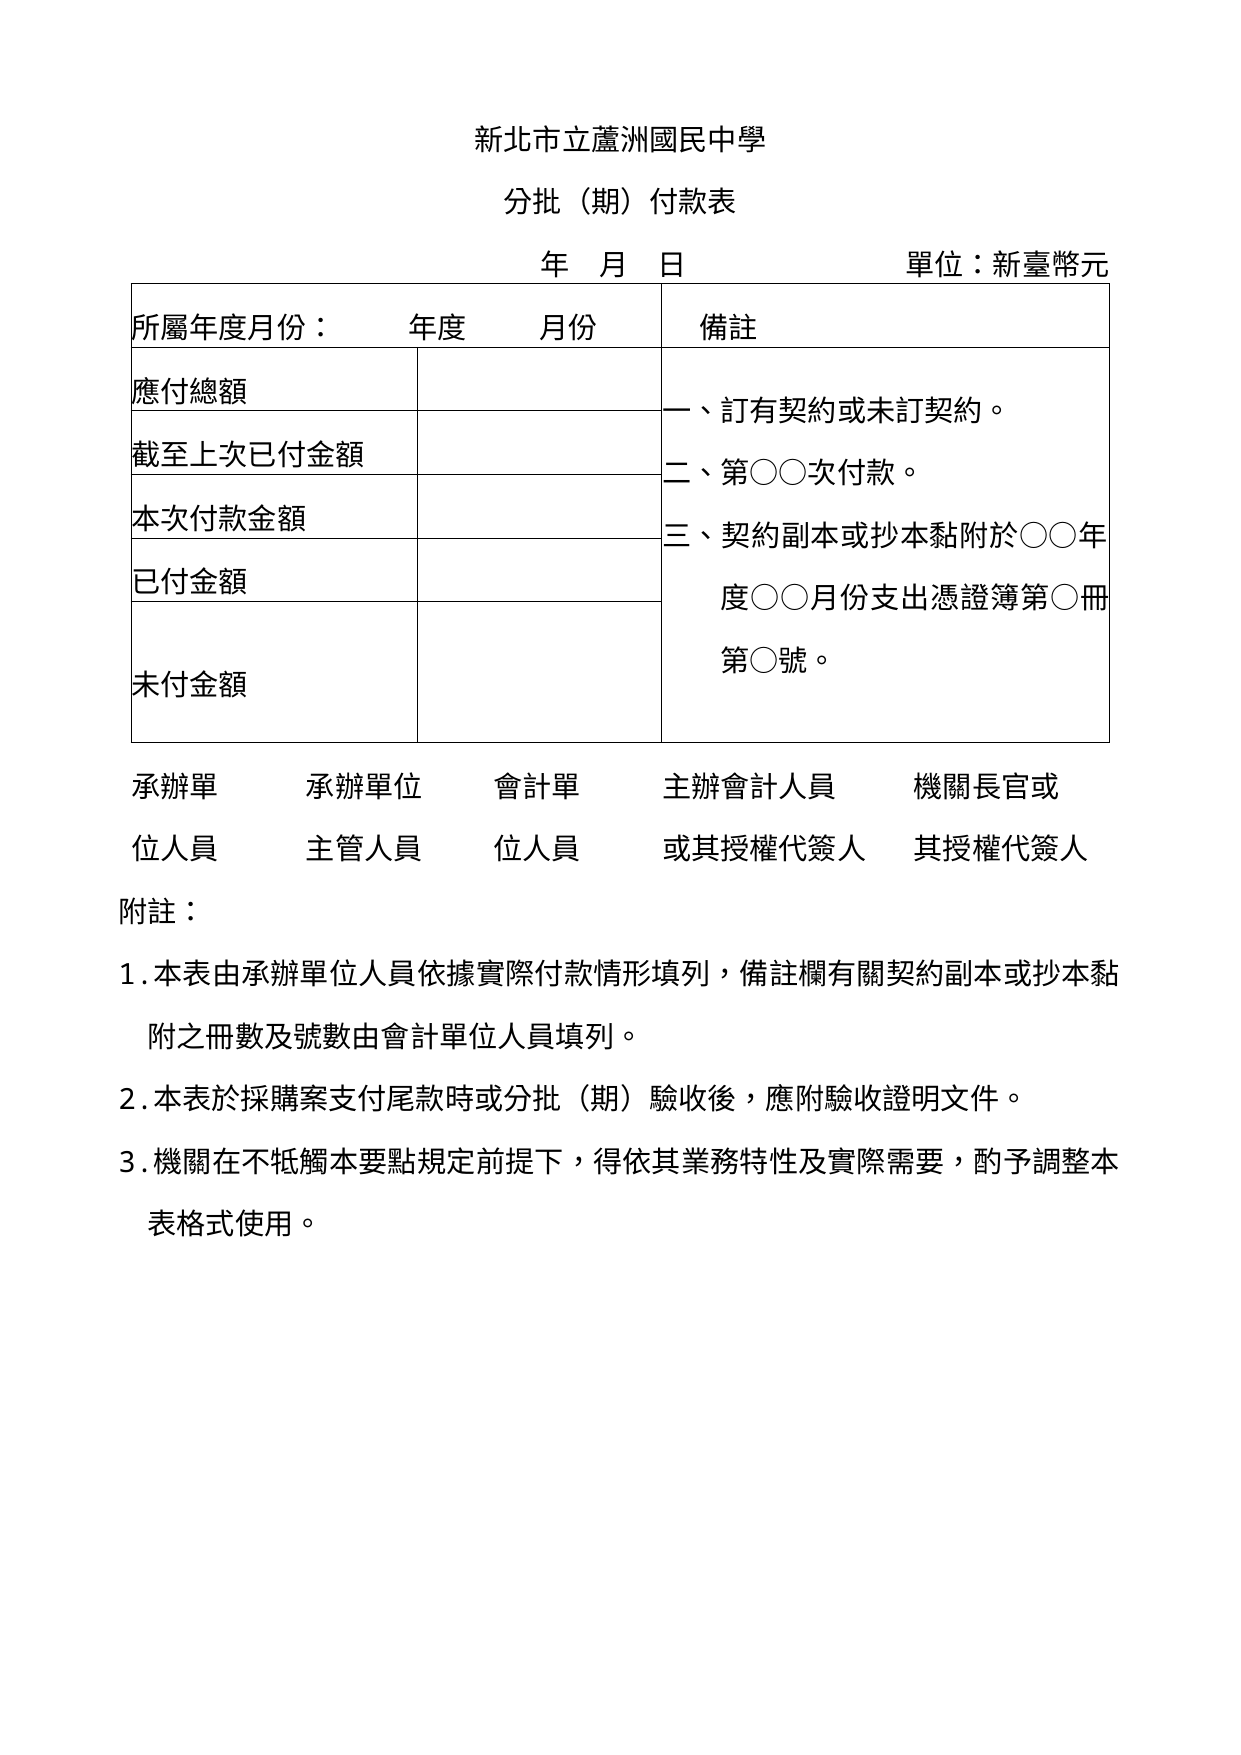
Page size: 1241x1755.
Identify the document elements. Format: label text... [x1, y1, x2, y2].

text 1.本表由承辦單位人員依據實際付款情形填列，備註欄有關契約副本或抄本黏附之冊數及號數由會計單位人員填列。 [118, 930, 1122, 1055]
table_header 新北市立蘆洲國民中學 分批（期）付款表 年 月 日 單位：新臺幣元 [131, 96, 1109, 283]
table_cell 已付金額 [132, 539, 417, 601]
text 2.本表於採購案支付尾款時或分批（期）驗收後，應附驗收證明文件。 [118, 1055, 1122, 1118]
table_cell 一、訂有契約或未訂契約。 二、第○○次付款。 三、契約副本或抄本黏附於○○年度○○月份支出憑證簿第○冊第○號。 [662, 348, 1109, 742]
table_cell 主辦會計人員 或其授權代簽人 [662, 743, 913, 868]
table_cell [418, 475, 661, 537]
table_cell 應付總額 [132, 348, 417, 410]
table_cell 承辦單 位人員 [131, 743, 306, 868]
table_cell [418, 348, 661, 410]
table_cell [418, 602, 661, 742]
table_cell 所屬年度月份： 年度 月份 [132, 284, 661, 347]
table_cell [418, 411, 661, 474]
text 3.機關在不牴觸本要點規定前提下，得依其業務特性及實際需要，酌予調整本表格式使用。 [118, 1118, 1122, 1243]
table_cell 未付金額 [132, 602, 417, 742]
table_cell 機關長官或 其授權代簽人 [914, 743, 1109, 868]
table_cell 備註 [662, 284, 1109, 347]
text 附註： [118, 868, 1122, 930]
table_cell 會計單 位人員 [493, 743, 662, 868]
table_cell 本次付款金額 [132, 475, 417, 537]
table_cell [418, 539, 661, 601]
table_cell 承辦單位 主管人員 [306, 743, 493, 868]
table_cell 截至上次已付金額 [132, 411, 417, 474]
